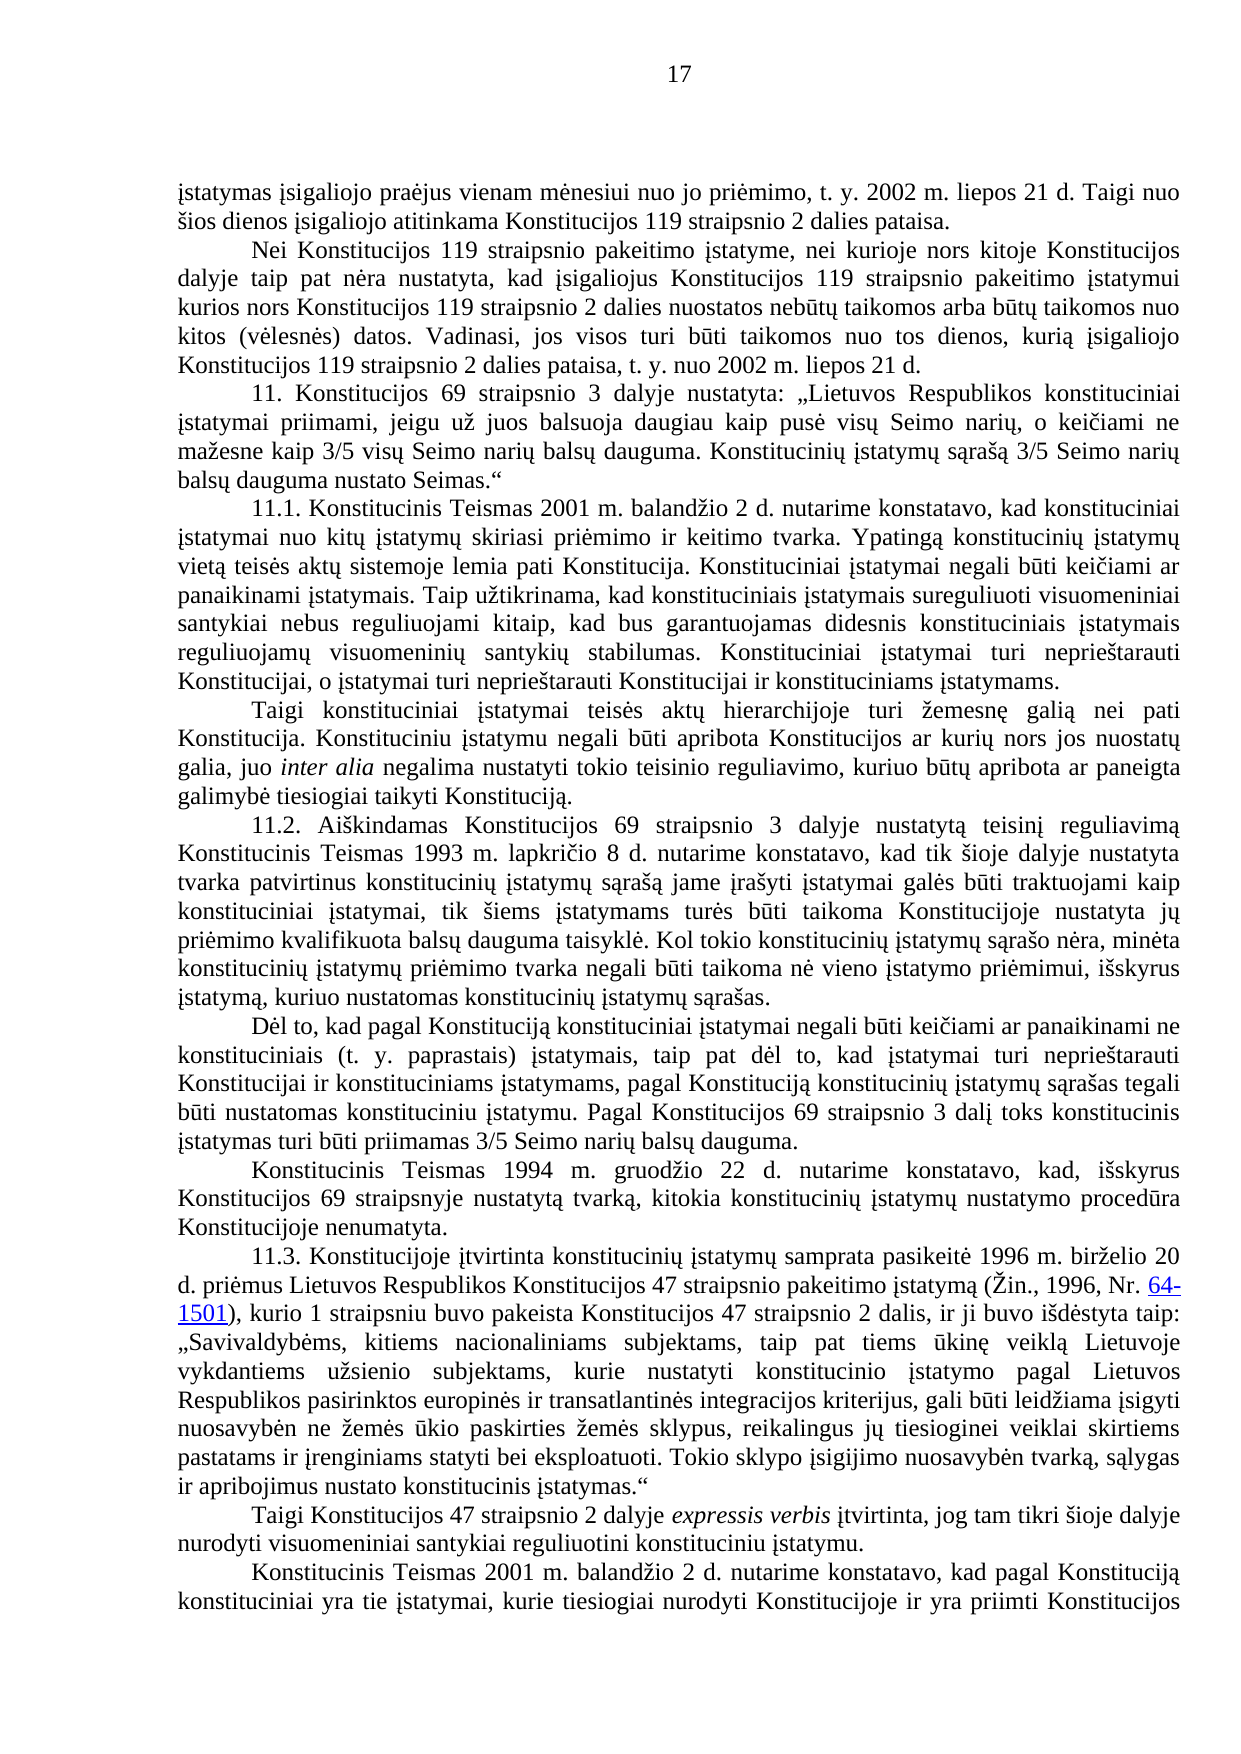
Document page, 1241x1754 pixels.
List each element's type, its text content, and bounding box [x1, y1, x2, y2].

text Taigi Konstitucijos 47 straipsnio 2 dalyje expressis verbis įtvirtinta, jog tam tikri šioje dalyje nurodyti visuomeniniai santykiai reguliuotini konstituciniu įstatymu. [177, 1500, 1181, 1557]
text Nei Konstitucijos 119 straipsnio pakeitimo įstatyme, nei kurioje nors kitoje Konstitucijos dalyje taip pat nėra nustatyta, kad įsigaliojus Konstitucijos 119 straipsnio pakeitimo įstatymui kurios nors Konstitucijos 119 straipsnio 2 dalies nuostatos nebūtų taikomos arba būtų taikomos nuo kitos (vėlesnės) datos. Vadinasi, jos visos turi būti taikomos nuo tos dienos, kurią įsigaliojo Konstitucijos 119 straipsnio 2 dalies pataisa, t. y. nuo 2002 m. liepos 21 d. [177, 235, 1181, 378]
text Konstitucinis Teismas 2001 m. balandžio 2 d. nutarime konstatavo, kad pagal Konstituciją konstituciniai yra tie įstatymai, kurie tiesiogiai nurodyti Konstitucijoje ir yra priimti Konstitucijos [177, 1557, 1181, 1615]
text Dėl to, kad pagal Konstituciją konstituciniai įstatymai negali būti keičiami ar panaikinami ne konstituciniais (t. y. paprastais) įstatymais, taip pat dėl to, kad įstatymai turi neprieštarauti Konstitucijai ir konstituciniams įstatymams, pagal Konstituciją konstitucinių įstatymų sąrašas tegali būti nustatomas konstituciniu įstatymu. Pagal Konstitucijos 69 straipsnio 3 dalį toks konstitucinis įstatymas turi būti priimamas 3/5 Seimo narių balsų dauguma. [177, 1011, 1181, 1155]
text 11.2. Aiškindamas Konstitucijos 69 straipsnio 3 dalyje nustatytą teisinį reguliavimą Konstitucinis Teismas 1993 m. lapkričio 8 d. nutarime konstatavo, kad tik šioje dalyje nustatyta tvarka patvirtinus konstitucinių įstatymų sąrašą jame įrašyti įstatymai galės būti traktuojami kaip konstituciniai įstatymai, tik šiems įstatymams turės būti taikoma Konstitucijoje nustatyta jų priėmimo kvalifikuota balsų dauguma taisyklė. Kol tokio konstitucinių įstatymų sąrašo nėra, minėta konstitucinių įstatymų priėmimo tvarka negali būti taikoma nė vieno įstatymo priėmimui, išskyrus įstatymą, kuriuo nustatomas konstitucinių įstatymų sąrašas. [177, 810, 1181, 1011]
text Taigi konstituciniai įstatymai teisės aktų hierarchijoje turi žemesnę galią nei pati Konstitucija. Konstituciniu įstatymu negali būti apribota Konstitucijos ar kurių nors jos nuostatų galia, juo inter alia negalima nustatyti tokio teisinio reguliavimo, kuriuo būtų apribota ar paneigta galimybė tiesiogiai taikyti Konstituciją. [177, 695, 1181, 810]
text 11.1. Konstitucinis Teismas 2001 m. balandžio 2 d. nutarime konstatavo, kad konstituciniai įstatymai nuo kitų įstatymų skiriasi priėmimo ir keitimo tvarka. Ypatingą konstitucinių įstatymų vietą teisės aktų sistemoje lemia pati Konstitucija. Konstituciniai įstatymai negali būti keičiami ar panaikinami įstatymais. Taip užtikrinama, kad konstituciniais įstatymais sureguliuoti visuomeniniai santykiai nebus reguliuojami kitaip, kad bus garantuojamas didesnis konstituciniais įstatymais reguliuojamų visuomeninių santykių stabilumas. Konstituciniai įstatymai turi neprieštarauti Konstitucijai, o įstatymai turi neprieštarauti Konstitucijai ir konstituciniams įstatymams. [177, 493, 1181, 695]
text 11.3. Konstitucijoje įtvirtinta konstitucinių įstatymų samprata pasikeitė 1996 m. birželio 20 d. priėmus Lietuvos Respublikos Konstitucijos 47 straipsnio pakeitimo įstatymą (Žin., 1996, Nr. 64-1501), kurio 1 straipsniu buvo pakeista Konstitucijos 47 straipsnio 2 dalis, ir ji buvo išdėstyta taip: „Savivaldybėms, kitiems nacionaliniams subjektams, taip pat tiems ūkinę veiklą Lietuvoje vykdantiems užsienio subjektams, kurie nustatyti konstitucinio įstatymo pagal Lietuvos Respublikos pasirinktos europinės ir transatlantinės integracijos kriterijus, gali būti leidžiama įsigyti nuosavybėn ne žemės ūkio paskirties žemės sklypus, reikalingus jų tiesioginei veiklai skirtiems pastatams ir įrenginiams statyti bei eksploatuoti. Tokio sklypo įsigijimo nuosavybėn tvarką, sąlygas ir apribojimus nustato konstitucinis įstatymas.“ [177, 1241, 1181, 1500]
text 11. Konstitucijos 69 straipsnio 3 dalyje nustatyta: „Lietuvos Respublikos konstituciniai įstatymai priimami, jeigu už juos balsuoja daugiau kaip pusė visų Seimo narių, o keičiami ne mažesne kaip 3/5 visų Seimo narių balsų dauguma. Konstitucinių įstatymų sąrašą 3/5 Seimo narių balsų dauguma nustato Seimas.“ [177, 378, 1181, 493]
text Konstitucinis Teismas 1994 m. gruodžio 22 d. nutarime konstatavo, kad, išskyrus Konstitucijos 69 straipsnyje nustatytą tvarką, kitokia konstitucinių įstatymų nustatymo procedūra Konstitucijoje nenumatyta. [177, 1155, 1181, 1241]
text įstatymas įsigaliojo praėjus vienam mėnesiui nuo jo priėmimo, t. y. 2002 m. liepos 21 d. Taigi nuo šios dienos įsigaliojo atitinkama Konstitucijos 119 straipsnio 2 dalies pataisa. [177, 177, 1181, 235]
